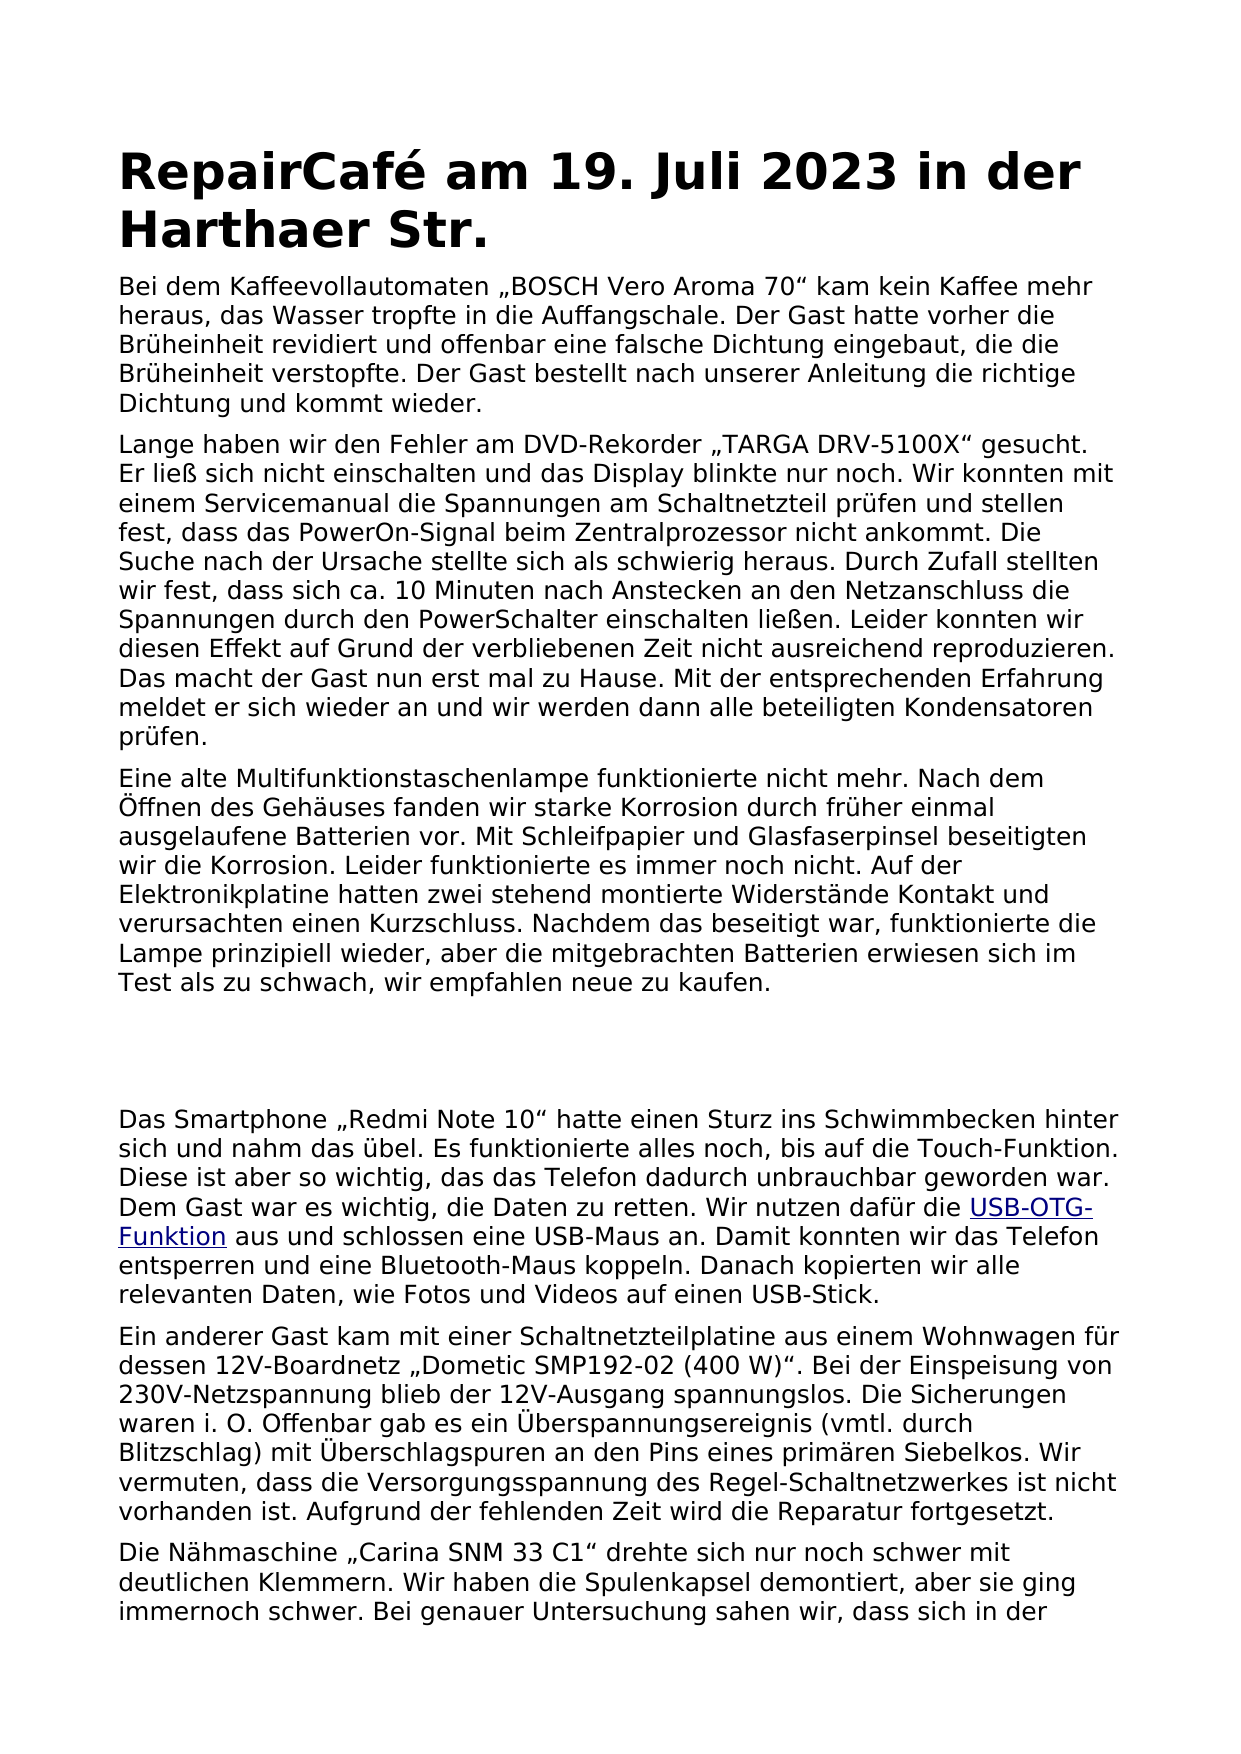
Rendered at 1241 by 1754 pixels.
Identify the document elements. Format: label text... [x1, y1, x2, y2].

text Ein anderer Gast kam mit einer Schaltnetzteilplatine aus einem Wohnwagen für dessen 12V-Boardnetz „Dometic SMP192-02 (400 W)“. Bei der Einspeisung von 230V-Netzspannung blieb der 12V-Ausgang spannungslos. Die Sicherungen waren i. O. Offenbar gab es ein Überspannungsereignis (vmtl. durch Blitzschlag) mit Überschlagspuren an den Pins eines primären Siebelkos. Wir vermuten, dass die Versorgungsspannung des Regel-Schaltnetzwerkes ist nicht vorhanden ist. Aufgrund der fehlenden Zeit wird die Reparatur fortgesetzt. [118, 1322, 1122, 1526]
subtitle RepairCafé am 19. Juli 2023 in der Harthaer Str. [118, 143, 1122, 259]
text Eine alte Multifunktionstaschenlampe funktionierte nicht mehr. Nach dem Öffnen des Gehäuses fanden wir starke Korrosion durch früher einmal ausgelaufene Batterien vor. Mit Schleifpapier und Glasfaserpinsel beseitigten wir die Korrosion. Leider funktionierte es immer noch nicht. Auf der Elektronikplatine hatten zwei stehend montierte Widerstände Kontakt und verursachten einen Kurzschluss. Nachdem das beseitigt war, funktionierte die Lampe prinzipiell wieder, aber die mitgebrachten Batterien erwiesen sich im Test als zu schwach, wir empfahlen neue zu kaufen. [118, 764, 1122, 997]
text Das Smartphone „Redmi Note 10“ hatte einen Sturz ins Schwimmbecken hinter sich und nahm das übel. Es funktionierte alles noch, bis auf die Touch-Funktion. Diese ist aber so wichtig, das das Telefon dadurch unbrauchbar geworden war. Dem Gast war es wichtig, die Daten zu retten. Wir nutzen dafür die USB-OTG-Funktion aus und schlossen eine USB-Maus an. Damit konnten wir das Telefon entsperren und eine Bluetooth-Maus koppeln. Danach kopierten wir alle relevanten Daten, wie Fotos und Videos auf einen USB-Stick. [118, 1105, 1122, 1309]
text Die Nähmaschine „Carina SNM 33 C1“ drehte sich nur noch schwer mit deutlichen Klemmern. Wir haben die Spulenkapsel demontiert, aber sie ging immernoch schwer. Bei genauer Untersuchung sahen wir, dass sich in der [118, 1539, 1122, 1626]
text Bei dem Kaffeevollautomaten „BOSCH Vero Aroma 70“ kam kein Kaffee mehr heraus, das Wasser tropfte in die Auffangschale. Der Gast hatte vorher die Brüheinheit revidiert und offenbar eine falsche Dichtung eingebaut, die die Brüheinheit verstopfte. Der Gast bestellt nach unserer Anleitung die richtige Dichtung und kommt wieder. [118, 272, 1122, 418]
text Lange haben wir den Fehler am DVD-Rekorder „TARGA DRV-5100X“ gesucht. Er ließ sich nicht einschalten und das Display blinkte nur noch. Wir konnten mit einem Servicemanual die Spannungen am Schaltnetzteil prüfen und stellen fest, dass das PowerOn-Signal beim Zentralprozessor nicht ankommt. Die Suche nach der Ursache stellte sich als schwierig heraus. Durch Zufall stellten wir fest, dass sich ca. 10 Minuten nach Anstecken an den Netzanschluss die Spannungen durch den PowerSchalter einschalten ließen. Leider konnten wir diesen Effekt auf Grund der verbliebenen Zeit nicht ausreichend reproduzieren. Das macht der Gast nun erst mal zu Hause. Mit der entsprechenden Erfahrung meldet er sich wieder an und wir werden dann alle beteiligten Kondensatoren prüfen. [118, 430, 1122, 751]
